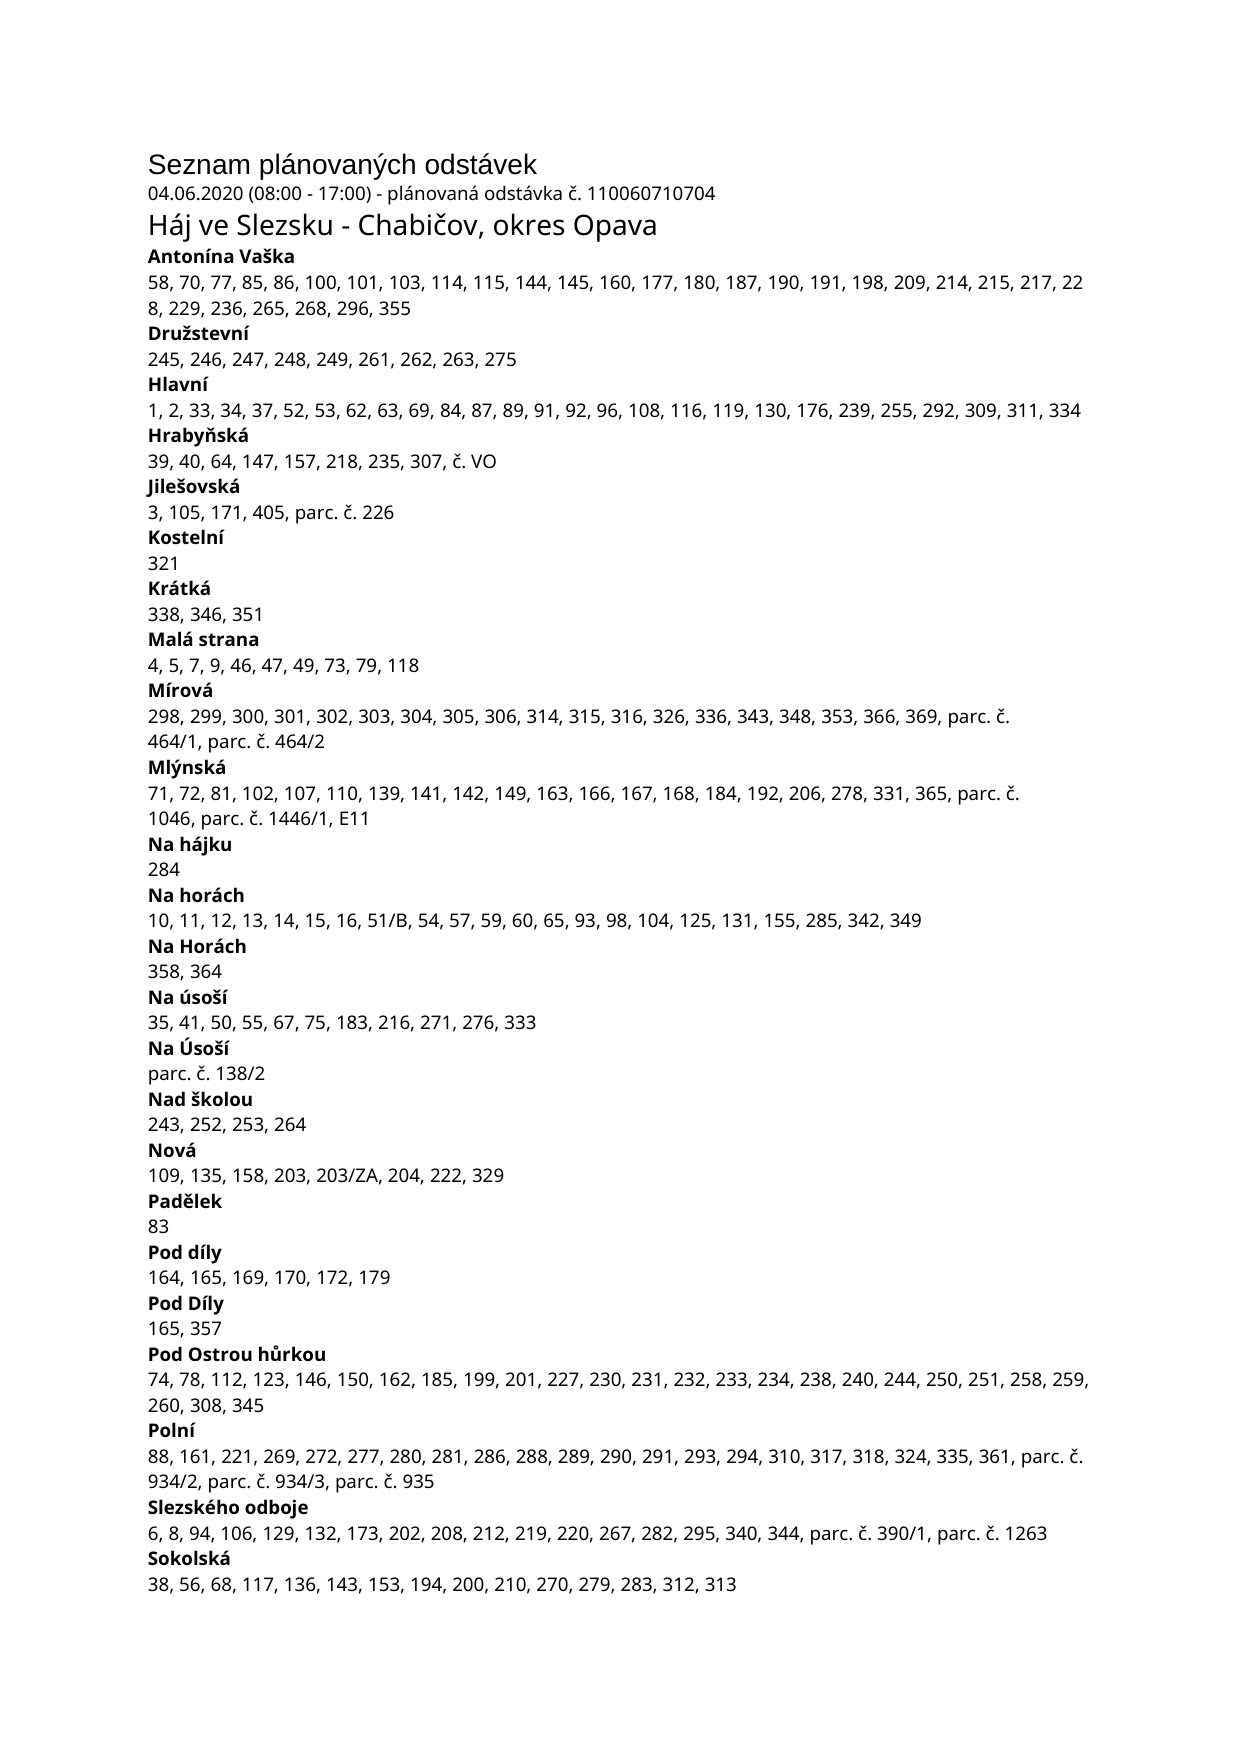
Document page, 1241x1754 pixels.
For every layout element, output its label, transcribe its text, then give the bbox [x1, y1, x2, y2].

text Nová [148, 1137, 1093, 1163]
text Malá strana [148, 627, 1093, 652]
text 243, 252, 253, 264 [148, 1112, 1093, 1137]
text Pod díly [148, 1239, 1093, 1265]
text 321 [148, 550, 1093, 576]
text Na Úsoší [148, 1035, 1093, 1061]
text 04.06.2020 (08:00 - 17:00) - plánovaná odstávka č. 110060710704 [148, 180, 1093, 206]
text Krátká [148, 576, 1093, 601]
text 58, 70, 77, 85, 86, 100, 101, 103, 114, 115, 144, 145, 160, 177, 180, 187, 190, 191, 198, 209, 214, 215, 217, 228, 229, 236, 265, 268, 296, 355 [148, 269, 1093, 320]
text 358, 364 [148, 958, 1093, 984]
text 109, 135, 158, 203, 203/ZA, 204, 222, 329 [148, 1163, 1093, 1188]
text Slezského odboje [148, 1494, 1093, 1520]
text parc. č. 138/2 [148, 1061, 1093, 1086]
subtitle Háj ve Slezsku - Chabičov, okres Opava [148, 206, 1093, 244]
text Hlavní [148, 371, 1093, 397]
text 74, 78, 112, 123, 146, 150, 162, 185, 199, 201, 227, 230, 231, 232, 233, 234, 238, 240, 244, 250, 251, 258, 259, 260, 308, 345 [148, 1367, 1093, 1418]
text 88, 161, 221, 269, 272, 277, 280, 281, 286, 288, 289, 290, 291, 293, 294, 310, 317, 318, 324, 335, 361, parc. č. 934/2, parc. č. 934/3, parc. č. 935 [148, 1443, 1093, 1494]
text Polní [148, 1418, 1093, 1443]
text Na úsoší [148, 984, 1093, 1009]
text 298, 299, 300, 301, 302, 303, 304, 305, 306, 314, 315, 316, 326, 336, 343, 348, 353, 366, 369, parc. č. 464/1, parc. č. 464/2 [148, 703, 1093, 754]
text Mlýnská [148, 754, 1093, 780]
text 4, 5, 7, 9, 46, 47, 49, 73, 79, 118 [148, 652, 1093, 678]
text 1, 2, 33, 34, 37, 52, 53, 62, 63, 69, 84, 87, 89, 91, 92, 96, 108, 116, 119, 130, 176, 239, 255, 292, 309, 311, 334 [148, 397, 1093, 422]
text 164, 165, 169, 170, 172, 179 [148, 1265, 1093, 1290]
text Pod Ostrou hůrkou [148, 1341, 1093, 1367]
text Pod Díly [148, 1290, 1093, 1316]
text 245, 246, 247, 248, 249, 261, 262, 263, 275 [148, 346, 1093, 371]
text 35, 41, 50, 55, 67, 75, 183, 216, 271, 276, 333 [148, 1009, 1093, 1035]
text 38, 56, 68, 117, 136, 143, 153, 194, 200, 210, 270, 279, 283, 312, 313 [148, 1571, 1093, 1596]
text Antonína Vaška [148, 244, 1093, 269]
text 338, 346, 351 [148, 601, 1093, 627]
text Hrabyňská [148, 422, 1093, 448]
text Na Horách [148, 933, 1093, 958]
text 71, 72, 81, 102, 107, 110, 139, 141, 142, 149, 163, 166, 167, 168, 184, 192, 206, 278, 331, 365, parc. č. 1046, parc. č. 1446/1, E11 [148, 780, 1093, 831]
text Kostelní [148, 524, 1093, 550]
text Sokolská [148, 1545, 1093, 1571]
text Padělek [148, 1188, 1093, 1214]
text 3, 105, 171, 405, parc. č. 226 [148, 499, 1093, 524]
subtitle Seznam plánovaných odstávek [148, 148, 1093, 180]
text Na hájku [148, 831, 1093, 856]
text Družstevní [148, 320, 1093, 346]
text Na horách [148, 882, 1093, 907]
text Jilešovská [148, 473, 1093, 499]
text Nad školou [148, 1086, 1093, 1112]
text Mírová [148, 678, 1093, 703]
text 6, 8, 94, 106, 129, 132, 173, 202, 208, 212, 219, 220, 267, 282, 295, 340, 344, parc. č. 390/1, parc. č. 1263 [148, 1520, 1093, 1545]
text 83 [148, 1214, 1093, 1239]
text 284 [148, 856, 1093, 882]
text 165, 357 [148, 1316, 1093, 1341]
text 39, 40, 64, 147, 157, 218, 235, 307, č. VO [148, 448, 1093, 473]
text 10, 11, 12, 13, 14, 15, 16, 51/B, 54, 57, 59, 60, 65, 93, 98, 104, 125, 131, 155, 285, 342, 349 [148, 907, 1093, 933]
